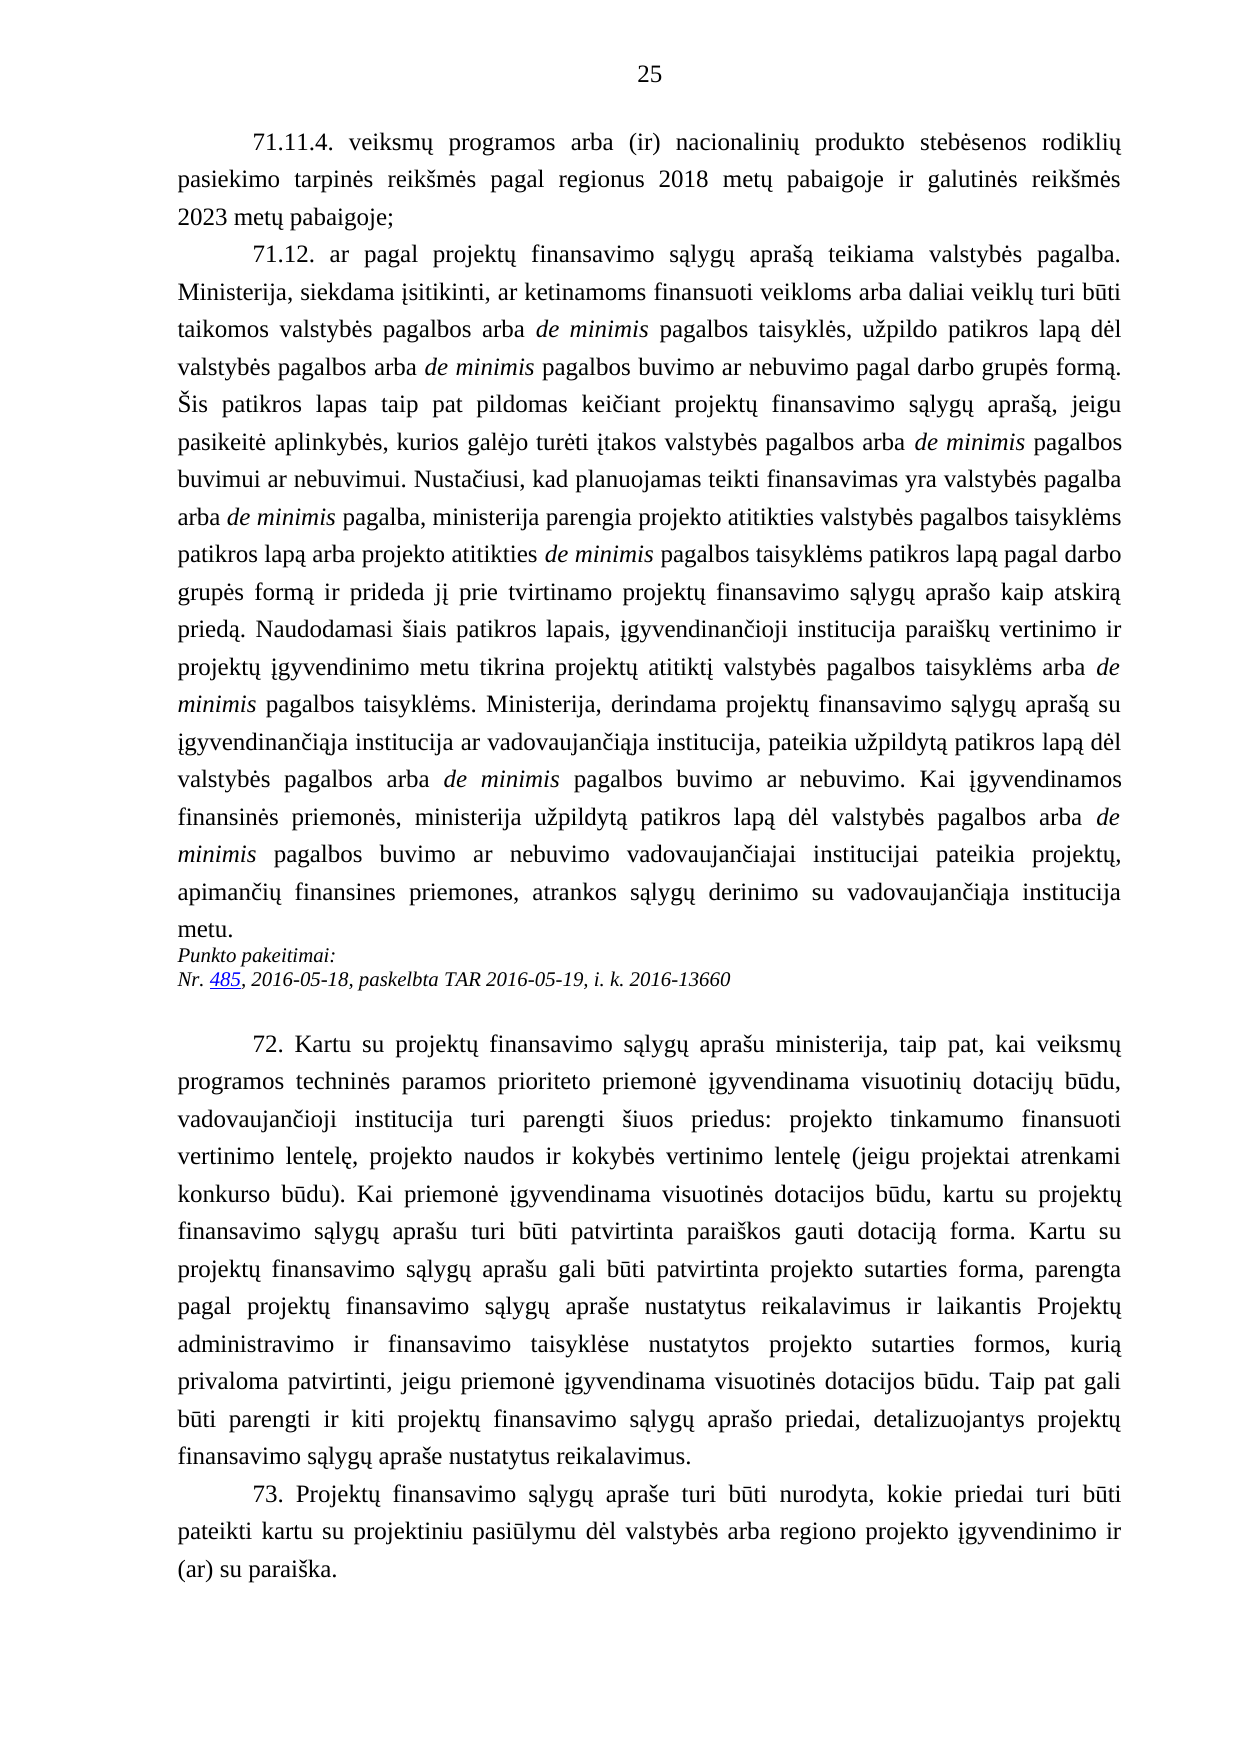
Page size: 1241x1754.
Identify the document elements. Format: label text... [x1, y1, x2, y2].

text 71.11.4. veiksmų programos arba (ir) nacionalinių produkto stebėsenos rodiklių pasiekimo tarpinės reikšmės pagal regionus 2018 metų pabaigoje ir galutinės reikšmės 2023 metų pabaigoje; [177, 118, 1122, 231]
text 72. Kartu su projektų finansavimo sąlygų aprašu ministerija, taip pat, kai veiksmų programos techninės paramos prioriteto priemonė įgyvendinama visuotinių dotacijų būdu, vadovaujančioji institucija turi parengti šiuos priedus: projekto tinkamumo finansuoti vertinimo lentelę, projekto naudos ir kokybės vertinimo lentelę (jeigu projektai atrenkami konkurso būdu). Kai priemonė įgyvendinama visuotinės dotacijos būdu, kartu su projektų finansavimo sąlygų aprašu turi būti patvirtinta paraiškos gauti dotaciją forma. Kartu su projektų finansavimo sąlygų aprašu gali būti patvirtinta projekto sutarties forma, parengta pagal projektų finansavimo sąlygų apraše nustatytus reikalavimus ir laikantis Projektų administravimo ir finansavimo taisyklėse nustatytos projekto sutarties formos, kurią privaloma patvirtinti, jeigu priemonė įgyvendinama visuotinės dotacijos būdu. Taip pat gali būti parengti ir kiti projektų finansavimo sąlygų aprašo priedai, detalizuojantys projektų finansavimo sąlygų apraše nustatytus reikalavimus. [177, 1020, 1122, 1470]
text Punkto pakeitimai: [177, 943, 1122, 967]
text Nr. 485, 2016-05-18, paskelbta TAR 2016-05-19, i. k. 2016-13660 [177, 967, 1122, 991]
text 73. Projektų finansavimo sąlygų apraše turi būti nurodyta, kokie priedai turi būti pateikti kartu su projektiniu pasiūlymu dėl valstybės arba regiono projekto įgyvendinimo ir (ar) su paraiška. [177, 1470, 1122, 1582]
text 71.12. ar pagal projektų finansavimo sąlygų aprašą teikiama valstybės pagalba. Ministerija, siekdama įsitikinti, ar ketinamoms finansuoti veikloms arba daliai veiklų turi būti taikomos valstybės pagalbos arba de minimis pagalbos taisyklės, užpildo patikros lapą dėl valstybės pagalbos arba de minimis pagalbos buvimo ar nebuvimo pagal darbo grupės formą. Šis patikros lapas taip pat pildomas keičiant projektų finansavimo sąlygų aprašą, jeigu pasikeitė aplinkybės, kurios galėjo turėti įtakos valstybės pagalbos arba de minimis pagalbos buvimui ar nebuvimui. Nustačiusi, kad planuojamas teikti finansavimas yra valstybės pagalba arba de minimis pagalba, ministerija parengia projekto atitikties valstybės pagalbos taisyklėms patikros lapą arba projekto atitikties de minimis pagalbos taisyklėms patikros lapą pagal darbo grupės formą ir prideda jį prie tvirtinamo projektų finansavimo sąlygų aprašo kaip atskirą priedą. Naudodamasi šiais patikros lapais, įgyvendinančioji institucija paraiškų vertinimo ir projektų įgyvendinimo metu tikrina projektų atitiktį valstybės pagalbos taisyklėms arba de minimis pagalbos taisyklėms. Ministerija, derindama projektų finansavimo sąlygų aprašą su įgyvendinančiąja institucija ar vadovaujančiąja institucija, pateikia užpildytą patikros lapą dėl valstybės pagalbos arba de minimis pagalbos buvimo ar nebuvimo. Kai įgyvendinamos finansinės priemonės, ministerija užpildytą patikros lapą dėl valstybės pagalbos arba de minimis pagalbos buvimo ar nebuvimo vadovaujančiajai institucijai pateikia projektų, apimančių finansines priemones, atrankos sąlygų derinimo su vadovaujančiąja institucija metu. [177, 231, 1122, 943]
